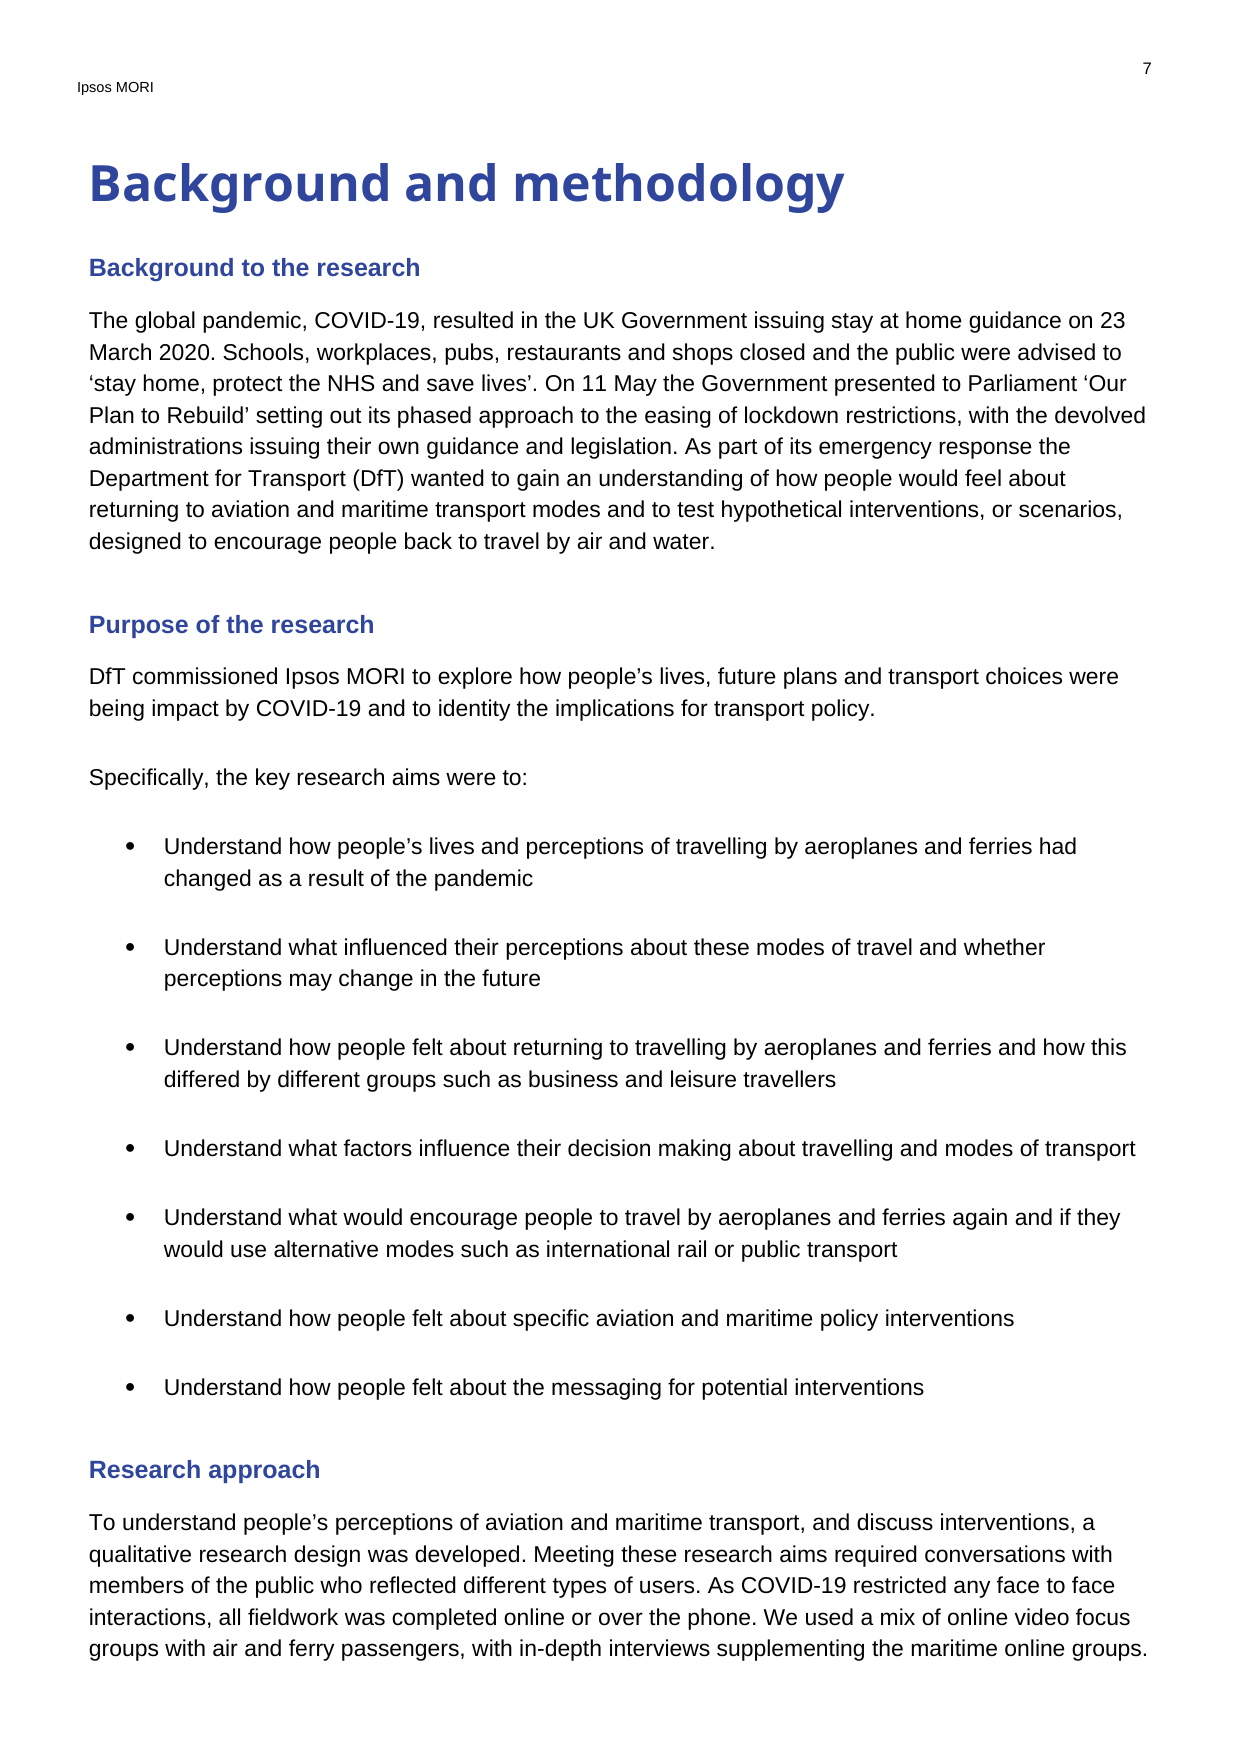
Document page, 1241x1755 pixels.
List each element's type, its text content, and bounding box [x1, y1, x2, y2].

list Understand how people’s lives and perceptions of travelling by aeroplanes and ferries had changed as a result of the pandemic [126, 833, 1152, 891]
list Understand what would encourage people to travel by aeroplanes and ferries again and if they would use alternative modes such as international rail or public transport [126, 1204, 1152, 1262]
list Understand what influenced their perceptions about these modes of travel and whether perceptions may change in the future [126, 934, 1152, 992]
subtitle Purpose of the research [89, 609, 1152, 638]
list Understand how people felt about returning to travelling by aeroplanes and ferries and how this differed by different groups such as business and leisure travellers [126, 1034, 1152, 1092]
list Understand what factors influence their decision making about travelling and modes of transport [126, 1135, 1152, 1161]
list Understand how people felt about the messaging for potential interventions [126, 1374, 1152, 1400]
text DfT commissioned Ipsos MORI to explore how people’s lives, future plans and transport choices were being impact by COVID-19 and to identity the implications for transport policy. [89, 663, 1152, 721]
subtitle Research approach [89, 1455, 1152, 1484]
text The global pandemic, COVID-19, resulted in the UK Government issuing stay at home guidance on 23 March 2020. Schools, workplaces, pubs, restaurants and shops closed and the public were advised to ‘stay home, protect the NHS and save lives’. On 11 May the Government presented to Parliament ‘Our Plan to Rebuild’ setting out its phased approach to the easing of lockdown restrictions, with the devolved administrations issuing their own guidance and legislation. As part of its emergency response the Department for Transport (DfT) wanted to gain an understanding of how people would feel about returning to aviation and maritime transport modes and to test hypothetical interventions, or scenarios, designed to encourage people back to travel by air and water. [89, 307, 1152, 554]
text Specifically, the key research aims were to: [89, 764, 1152, 790]
list Understand how people felt about specific aviation and maritime policy interventions [126, 1304, 1152, 1331]
subtitle Background and methodology [89, 148, 1152, 216]
subtitle Background to the research [89, 253, 1152, 282]
text To understand people’s perceptions of aviation and maritime transport, and discuss interventions, a qualitative research design was developed. Meeting these research aims required conversations with members of the public who reflected different types of users. As COVID-19 restricted any face to face interactions, all fieldwork was completed online or over the phone. We used a mix of online video focus groups with air and ferry passengers, with in-depth interviews supplementing the maritime online groups. [89, 1509, 1152, 1662]
